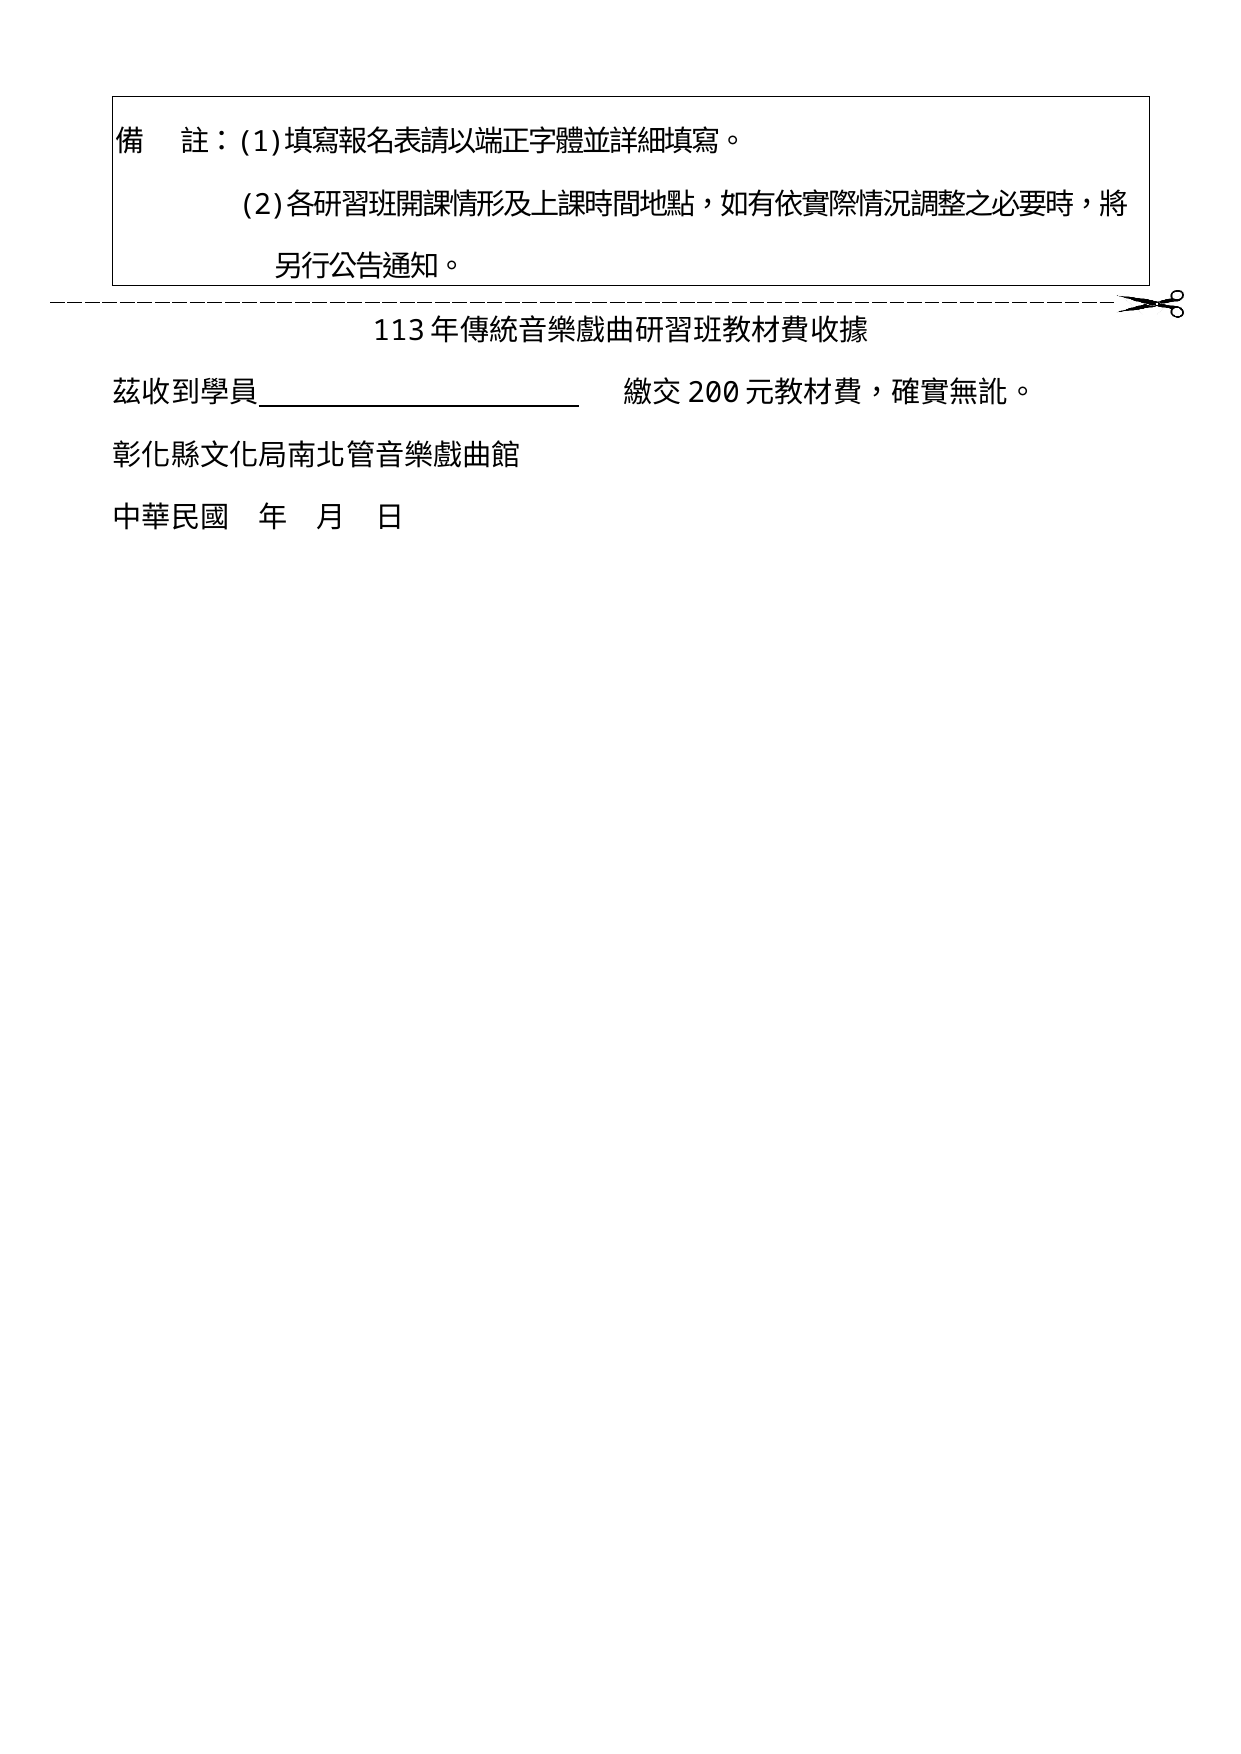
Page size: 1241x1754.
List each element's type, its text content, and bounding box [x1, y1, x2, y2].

text 中華民國 年 月 日 [112, 473, 1128, 536]
text 113年傳統音樂戲曲研習班教材費收據 [112, 286, 1128, 348]
table_cell 備 註：(1)填寫報名表請以端正字體並詳細填寫。 (2)各研習班開課情形及上課時間地點，如有依實際情況調整之必要時，將另行公告通知。 [113, 97, 1149, 285]
text 茲收到學員 繳交200元教材費，確實無訛。 [112, 348, 1128, 411]
text 彰化縣文化局南北管音樂戲曲館 [112, 411, 1128, 473]
